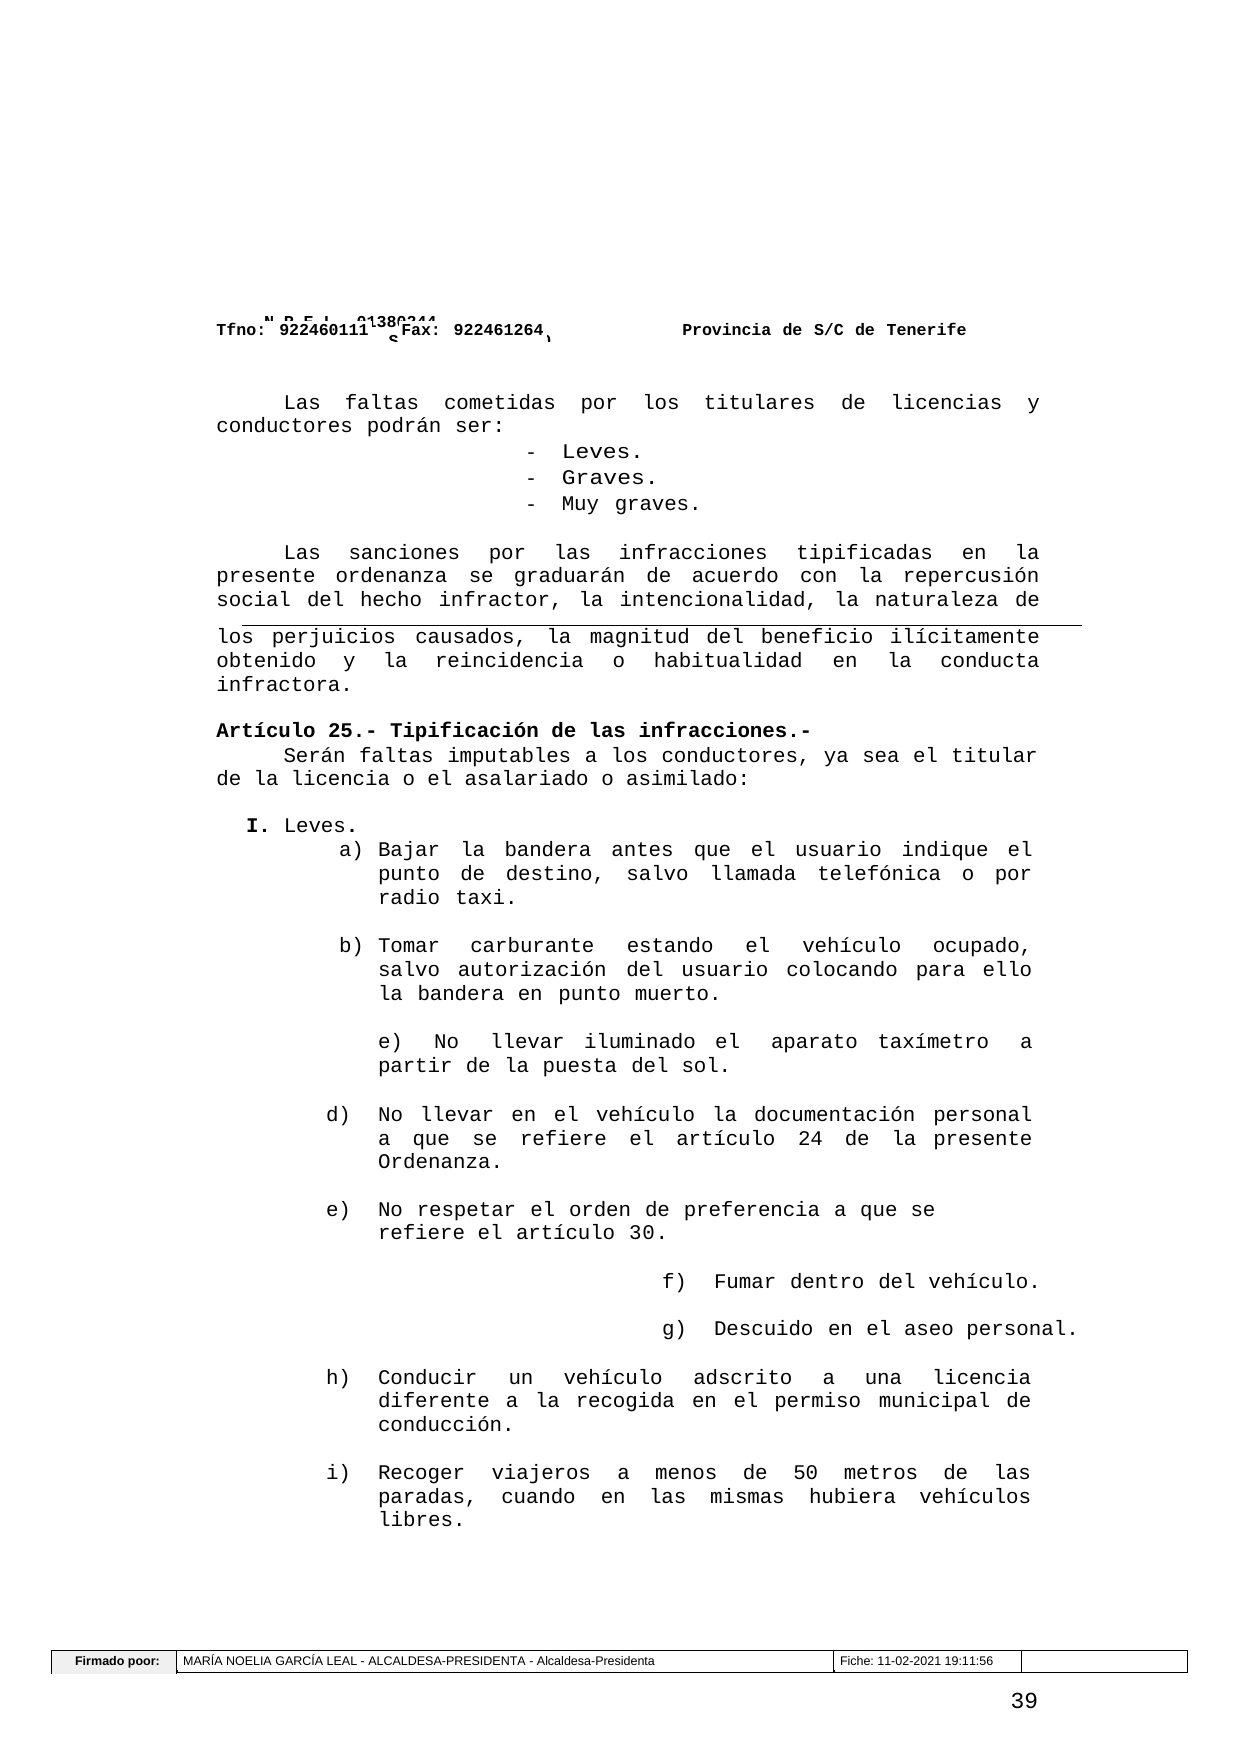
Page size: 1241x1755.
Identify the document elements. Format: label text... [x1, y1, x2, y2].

table_header [1022, 1651, 1187, 1672]
list No llevar en el vehículo la documentación personal a que se refiere el artículo 24 de la presente Ordenanza. [326, 1104, 1033, 1175]
list Leves. [246, 815, 1199, 839]
list Fumar dentro del vehículo. [662, 1271, 1199, 1294]
text Serán faltas imputables a los conductores, ya sea el titular de la licencia o el asalariado o asimilado: [216, 744, 1038, 792]
text Las faltas cometidas por los titulares de licencias y conductores podrán ser: [216, 392, 1040, 439]
text e) No llevar iluminado el aparato taxímetro a partir de la puesta del sol. [378, 1031, 1032, 1079]
subtitle Artículo 25.- Tipificación de las infracciones.- [216, 720, 1199, 744]
table_header Firmado poor: [52, 1651, 176, 1672]
list Conducir un vehículo adscrito a una licencia diferente a la recogida en el permiso municipal de conducción. [326, 1367, 1031, 1438]
list Tomar carburante estando el vehículo ocupado, salvo autorización del usuario colocando para ello la bandera en punto muerto. [339, 935, 1032, 1006]
list No respetar el orden de preferencia a que se refiere el artículo 30. [326, 1199, 980, 1246]
list Muy graves. [527, 491, 1199, 517]
list Bajar la bandera antes que el usuario indique el punto de destino, salvo llamada telefónica o por radio taxi. [339, 839, 1032, 910]
list Recoger viajeros a menos de 50 metros de las paradas, cuando en las mismas hubiera vehículos libres. [326, 1462, 1031, 1533]
list Descuido en el aseo personal. [662, 1318, 1199, 1342]
table_header Fiche: 11-02-2021 19:11:56 [834, 1651, 1021, 1672]
list Graves. [527, 465, 1199, 491]
table_header MARÍA NOELIA GARCÍA LEAL - ALCALDESA-PRESIDENTA - Alcaldesa-Presidenta [177, 1651, 833, 1672]
text Las sanciones por las infracciones tipificadas en la presente ordenanza se graduarán de acuerdo con la repercusión social del hecho infractor, la intencionalidad, la naturaleza de los perjuicios causados, la magnitud del beneficio ilícitamente obtenido y la reincidencia o habitualidad en la conducta infractora. [216, 542, 1040, 697]
list Leves. [527, 439, 1199, 465]
